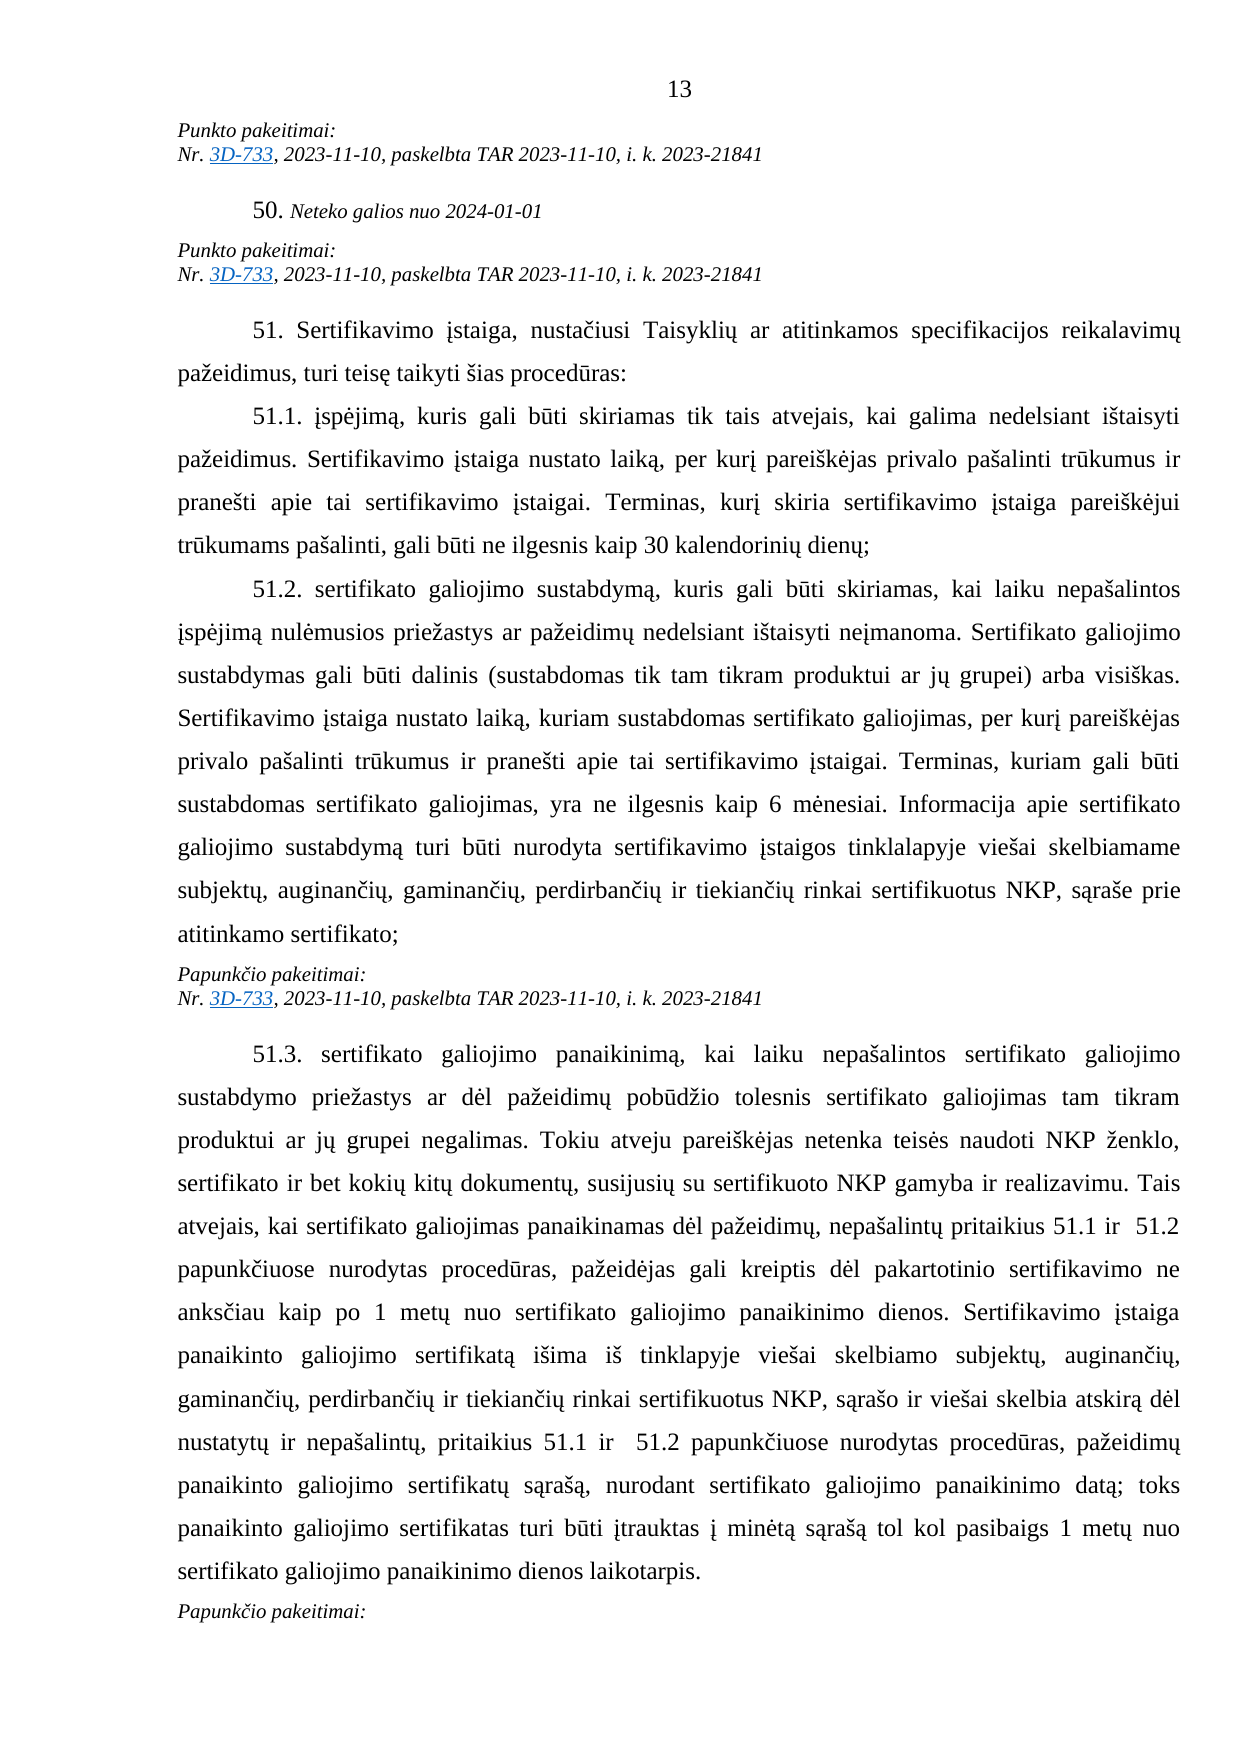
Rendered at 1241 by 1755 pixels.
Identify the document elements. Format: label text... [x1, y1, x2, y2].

text Papunkčio pakeitimai: [177, 962, 1181, 986]
text 51.2. sertifikato galiojimo sustabdymą, kuris gali būti skiriamas, kai laiku nepašalintos įspėjimą nulėmusios priežastys ar pažeidimų nedelsiant ištaisyti neįmanoma. Sertifikato galiojimo sustabdymas gali būti dalinis (sustabdomas tik tam tikram produktui ar jų grupei) arba visiškas. Sertifikavimo įstaiga nustato laiką, kuriam sustabdomas sertifikato galiojimas, per kurį pareiškėjas privalo pašalinti trūkumus ir pranešti apie tai sertifikavimo įstaigai. Terminas, kuriam gali būti sustabdomas sertifikato galiojimas, yra ne ilgesnis kaip 6 mėnesiai. Informacija apie sertifikato galiojimo sustabdymą turi būti nurodyta sertifikavimo įstaigos tinklalapyje viešai skelbiamame subjektų, auginančių, gaminančių, perdirbančių ir tiekiančių rinkai sertifikuotus NKP, sąraše prie atitinkamo sertifikato; [177, 574, 1181, 947]
text 51.1. įspėjimą, kuris gali būti skiriamas tik tais atvejais, kai galima nedelsiant ištaisyti pažeidimus. Sertifikavimo įstaiga nustato laiką, per kurį pareiškėjas privalo pašalinti trūkumus ir pranešti apie tai sertifikavimo įstaigai. Terminas, kurį skiria sertifikavimo įstaiga pareiškėjui trūkumams pašalinti, gali būti ne ilgesnis kaip 30 kalendorinių dienų; [177, 401, 1181, 559]
text 51. Sertifikavimo įstaiga, nustačiusi Taisyklių ar atitinkamos specifikacijos reikalavimų pažeidimus, turi teisę taikyti šias procedūras: [177, 315, 1181, 387]
text Nr. 3D-733, 2023-11-10, paskelbta TAR 2023-11-10, i. k. 2023-21841 [177, 142, 1181, 166]
text Nr. 3D-733, 2023-11-10, paskelbta TAR 2023-11-10, i. k. 2023-21841 [177, 262, 1181, 286]
text 51.3. sertifikato galiojimo panaikinimą, kai laiku nepašalintos sertifikato galiojimo sustabdymo priežastys ar dėl pažeidimų pobūdžio tolesnis sertifikato galiojimas tam tikram produktui ar jų grupei negalimas. Tokiu atveju pareiškėjas netenka teisės naudoti NKP ženklo, sertifikato ir bet kokių kitų dokumentų, susijusių su sertifikuoto NKP gamyba ir realizavimu. Tais atvejais, kai sertifikato galiojimas panaikinamas dėl pažeidimų, nepašalintų pritaikius 51.1 ir 51.2 papunkčiuose nurodytas procedūras, pažeidėjas gali kreiptis dėl pakartotinio sertifikavimo ne anksčiau kaip po 1 metų nuo sertifikato galiojimo panaikinimo dienos. Sertifikavimo įstaiga panaikinto galiojimo sertifikatą išima iš tinklapyje viešai skelbiamo subjektų, auginančių, gaminančių, perdirbančių ir tiekiančių rinkai sertifikuotus NKP, sąrašo ir viešai skelbia atskirą dėl nustatytų ir nepašalintų, pritaikius 51.1 ir 51.2 papunkčiuose nurodytas procedūras, pažeidimų panaikinto galiojimo sertifikatų sąrašą, nurodant sertifikato galiojimo panaikinimo datą; toks panaikinto galiojimo sertifikatas turi būti įtrauktas į minėtą sąrašą tol kol pasibaigs 1 metų nuo sertifikato galiojimo panaikinimo dienos laikotarpis. [177, 1039, 1181, 1585]
text Papunkčio pakeitimai: [177, 1599, 1181, 1623]
text Punkto pakeitimai: [177, 118, 1181, 142]
text Nr. 3D-733, 2023-11-10, paskelbta TAR 2023-11-10, i. k. 2023-21841 [177, 986, 1181, 1010]
text 50. Neteko galios nuo 2024-01-01 [177, 195, 1181, 224]
text Punkto pakeitimai: [177, 238, 1181, 262]
